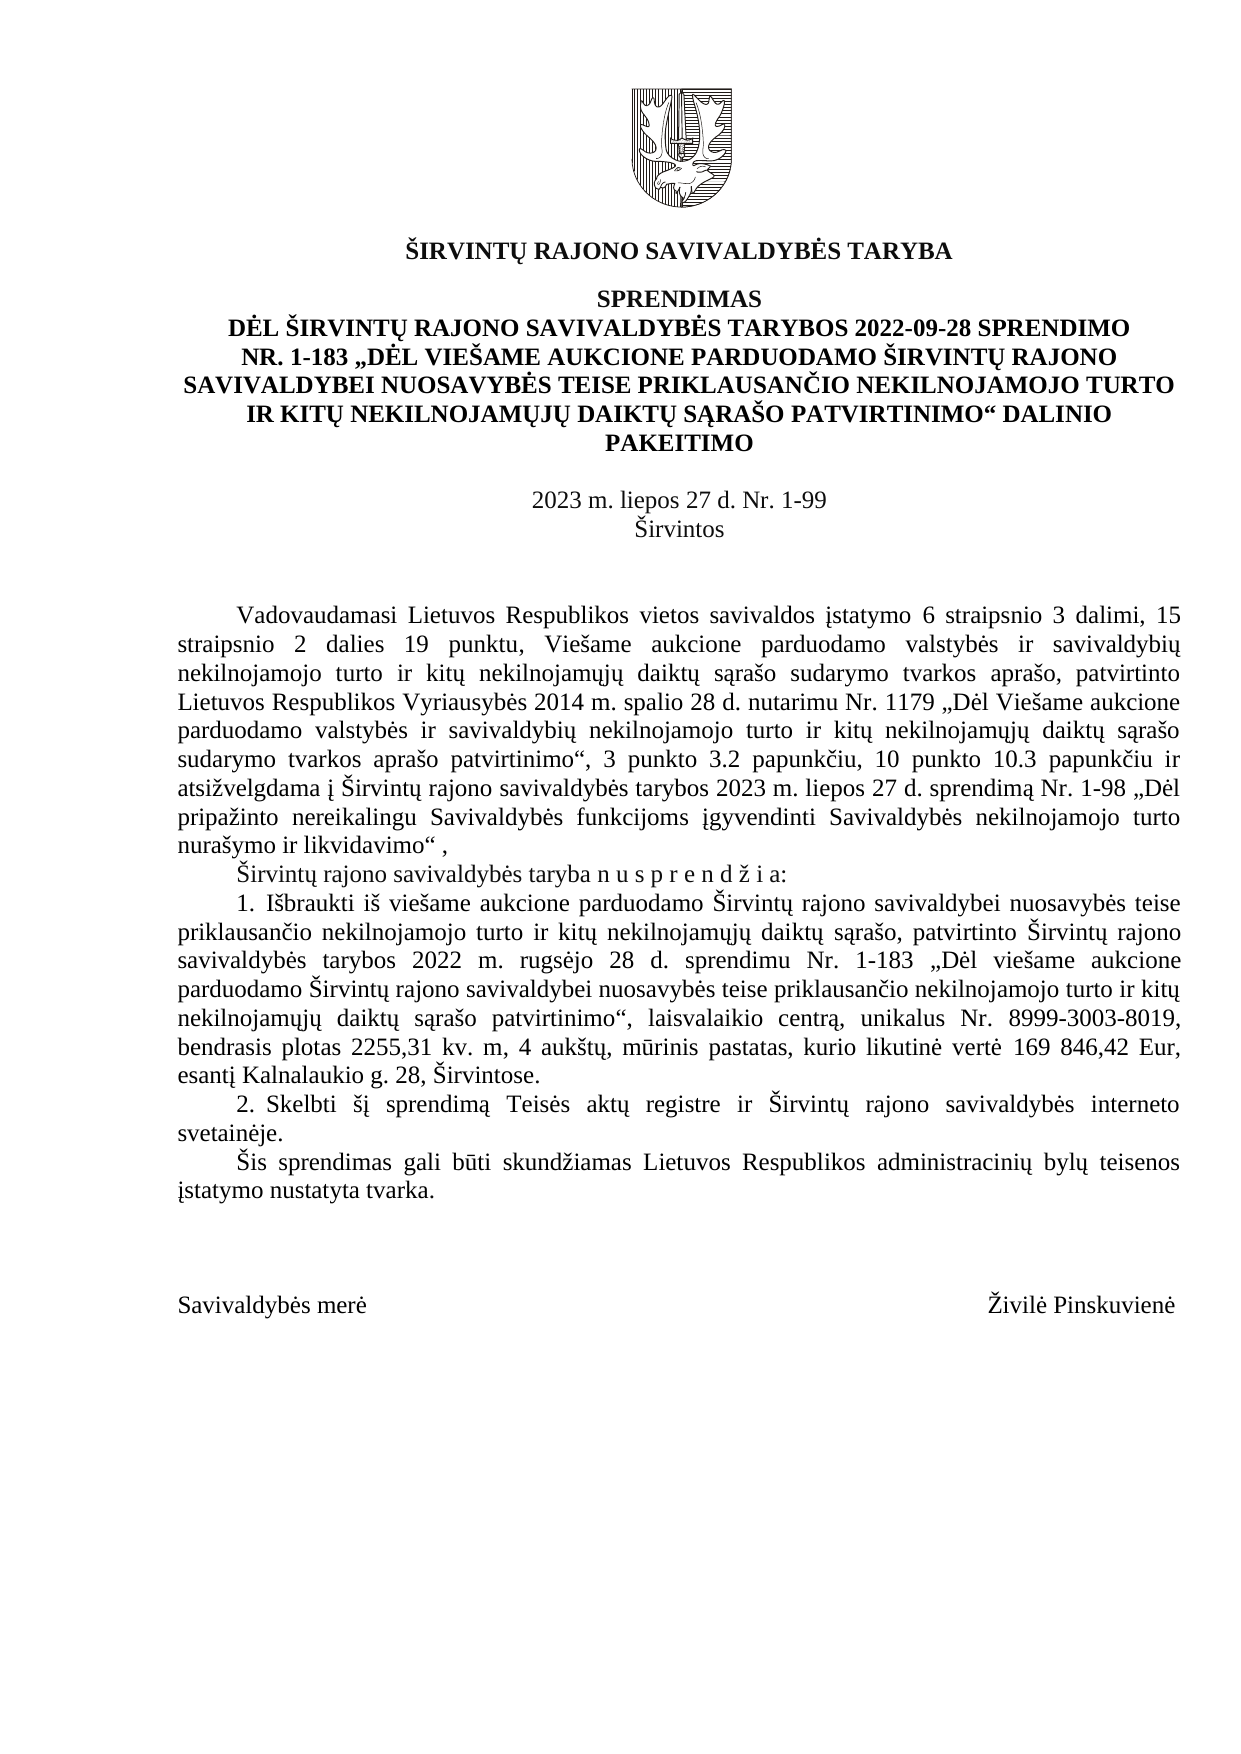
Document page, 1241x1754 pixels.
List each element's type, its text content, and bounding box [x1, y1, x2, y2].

text SPRENDIMAS [177, 284, 1181, 313]
text 1. Išbraukti iš viešame aukcione parduodamo Širvintų rajono savivaldybei nuosavybės teise priklausančio nekilnojamojo turto ir kitų nekilnojamųjų daiktų sąrašo, patvirtinto Širvintų rajono savivaldybės tarybos 2022 m. rugsėjo 28 d. sprendimu Nr. 1-183 „Dėl viešame aukcione parduodamo Širvintų rajono savivaldybei nuosavybės teise priklausančio nekilnojamojo turto ir kitų nekilnojamųjų daiktų sąrašo patvirtinimo“, laisvalaikio centrą, unikalus Nr. 8999-3003-8019, bendrasis plotas 2255,31 kv. m, 4 aukštų, mūrinis pastatas, kurio likutinė vertė 169 846,42 Eur, esantį Kalnalaukio g. 28, Širvintose. [177, 888, 1181, 1089]
text Šis sprendimas gali būti skundžiamas Lietuvos Respublikos administracinių bylų teisenos įstatymo nustatyta tvarka. [177, 1147, 1181, 1204]
text 2023 m. liepos 27 d. Nr. 1-99 [177, 485, 1181, 514]
text Savivaldybės merė Živilė Pinskuvienė [177, 1290, 1181, 1319]
text Širvintos [177, 514, 1181, 543]
text 2. Skelbti šį sprendimą Teisės aktų registre ir Širvintų rajono savivaldybės interneto svetainėje. [177, 1089, 1181, 1147]
text Vadovaudamasi Lietuvos Respublikos vietos savivaldos įstatymo 6 straipsnio 3 dalimi, 15 straipsnio 2 dalies 19 punktu, Viešame aukcione parduodamo valstybės ir savivaldybių nekilnojamojo turto ir kitų nekilnojamųjų daiktų sąrašo sudarymo tvarkos aprašo, patvirtinto Lietuvos Respublikos Vyriausybės 2014 m. spalio 28 d. nutarimu Nr. 1179 „Dėl Viešame aukcione parduodamo valstybės ir savivaldybių nekilnojamojo turto ir kitų nekilnojamųjų daiktų sąrašo sudarymo tvarkos aprašo patvirtinimo“, 3 punkto 3.2 papunkčiu, 10 punkto 10.3 papunkčiu ir atsižvelgdama į Širvintų rajono savivaldybės tarybos 2023 m. liepos 27 d. sprendimą Nr. 1-98 „Dėl pripažinto nereikalingu Savivaldybės funkcijoms įgyvendinti Savivaldybės nekilnojamojo turto nurašymo ir likvidavimo“ , [177, 600, 1181, 859]
text Širvintų rajono savivaldybės taryba n u s p r e n d ž i a: [177, 859, 1181, 888]
text DĖL ŠIRVINTŲ RAJONO SAVIVALDYBĖS TARYBOS 2022-09-28 SPRENDIMO nR. 1‑183 „dĖL VIEŠAME AUKCIONE PARDUODAMO ŠIRVINTŲ RAJONO SAVIVALDYBEI NUOSAVYBĖS TEISE PRIKLAUSANČIO NEKILNOJAMOJO TURTO IR KITŲ NEKILNOJAMŲJŲ DAIKTŲ SĄRAŠO PATVIRTINIMO“ DALINIO PAKEITIMO [177, 313, 1181, 457]
text ŠIRVINTŲ RAJONO SAVIVALDYBĖS TARYBA [177, 236, 1181, 265]
